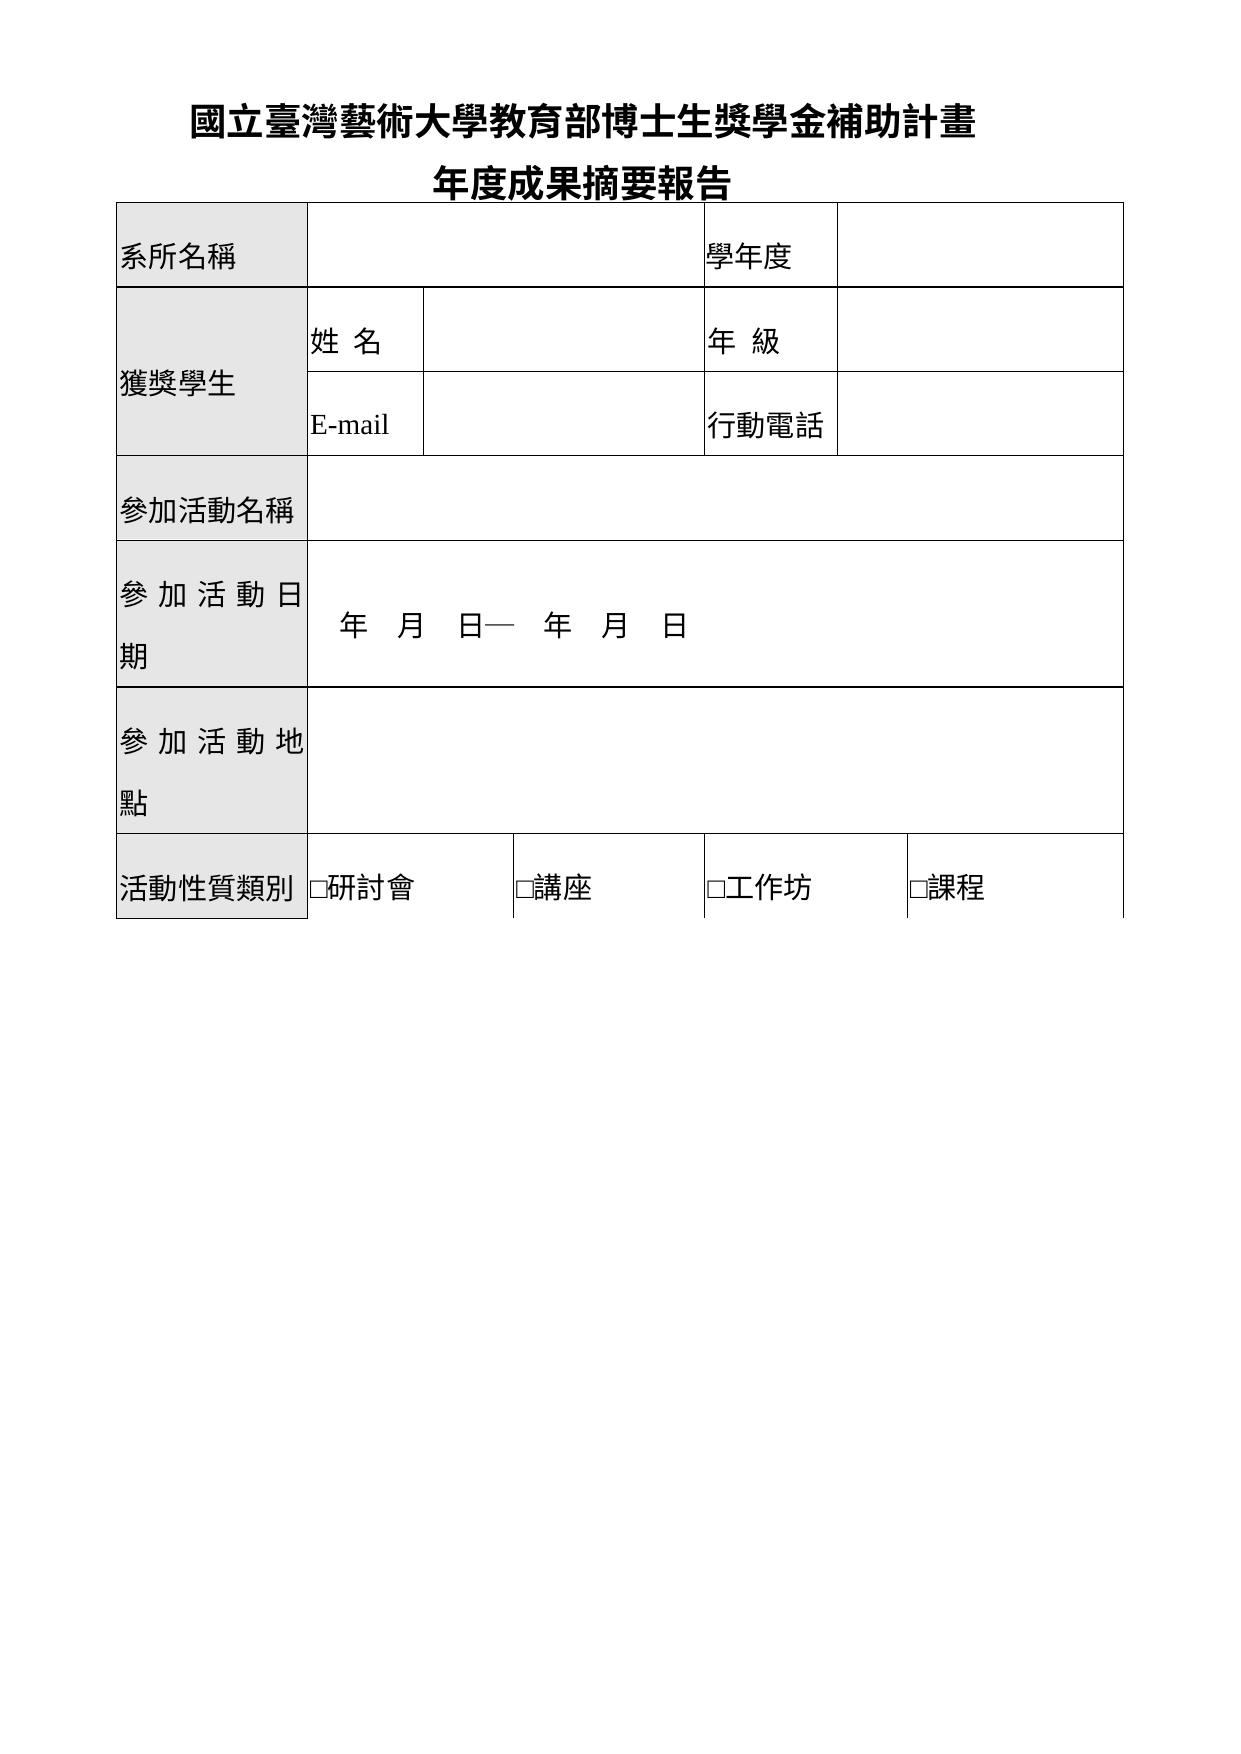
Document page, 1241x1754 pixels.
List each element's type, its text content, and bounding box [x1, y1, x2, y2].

table_cell 參加活動日 期 [117, 541, 307, 686]
table_cell 參加活動地 點 [117, 688, 307, 833]
table_header 系所名稱 [117, 203, 307, 286]
table_cell 年 級 [705, 288, 837, 371]
table_cell [424, 288, 704, 371]
table_cell 獲獎學生 [117, 288, 307, 455]
table_header [838, 203, 1123, 286]
table_cell [838, 288, 1123, 371]
table_header 學年度 [705, 203, 837, 286]
table_cell 年 月 日─ 年 月 日 [308, 541, 1123, 686]
table_cell □課程 [908, 834, 1123, 918]
table_cell 姓 名 [308, 288, 423, 371]
table_cell [424, 372, 704, 455]
table_cell 行動電話 [705, 372, 837, 455]
table_cell □研討會 [308, 834, 513, 918]
table_cell 參加活動名稱 [117, 456, 307, 539]
table_cell E-mail [308, 372, 423, 455]
text 國立臺灣藝術大學教育部博士生獎學金補助計畫 [112, 77, 1053, 139]
table_cell [838, 372, 1123, 455]
table_header [308, 203, 704, 286]
table_cell 活動性質類別 [117, 834, 307, 918]
text 年度成果摘要報告 [112, 139, 1053, 202]
table_cell [308, 688, 1123, 833]
table_cell [308, 456, 1123, 539]
table_cell □工作坊 [705, 834, 907, 918]
table_cell □講座 [514, 834, 704, 918]
